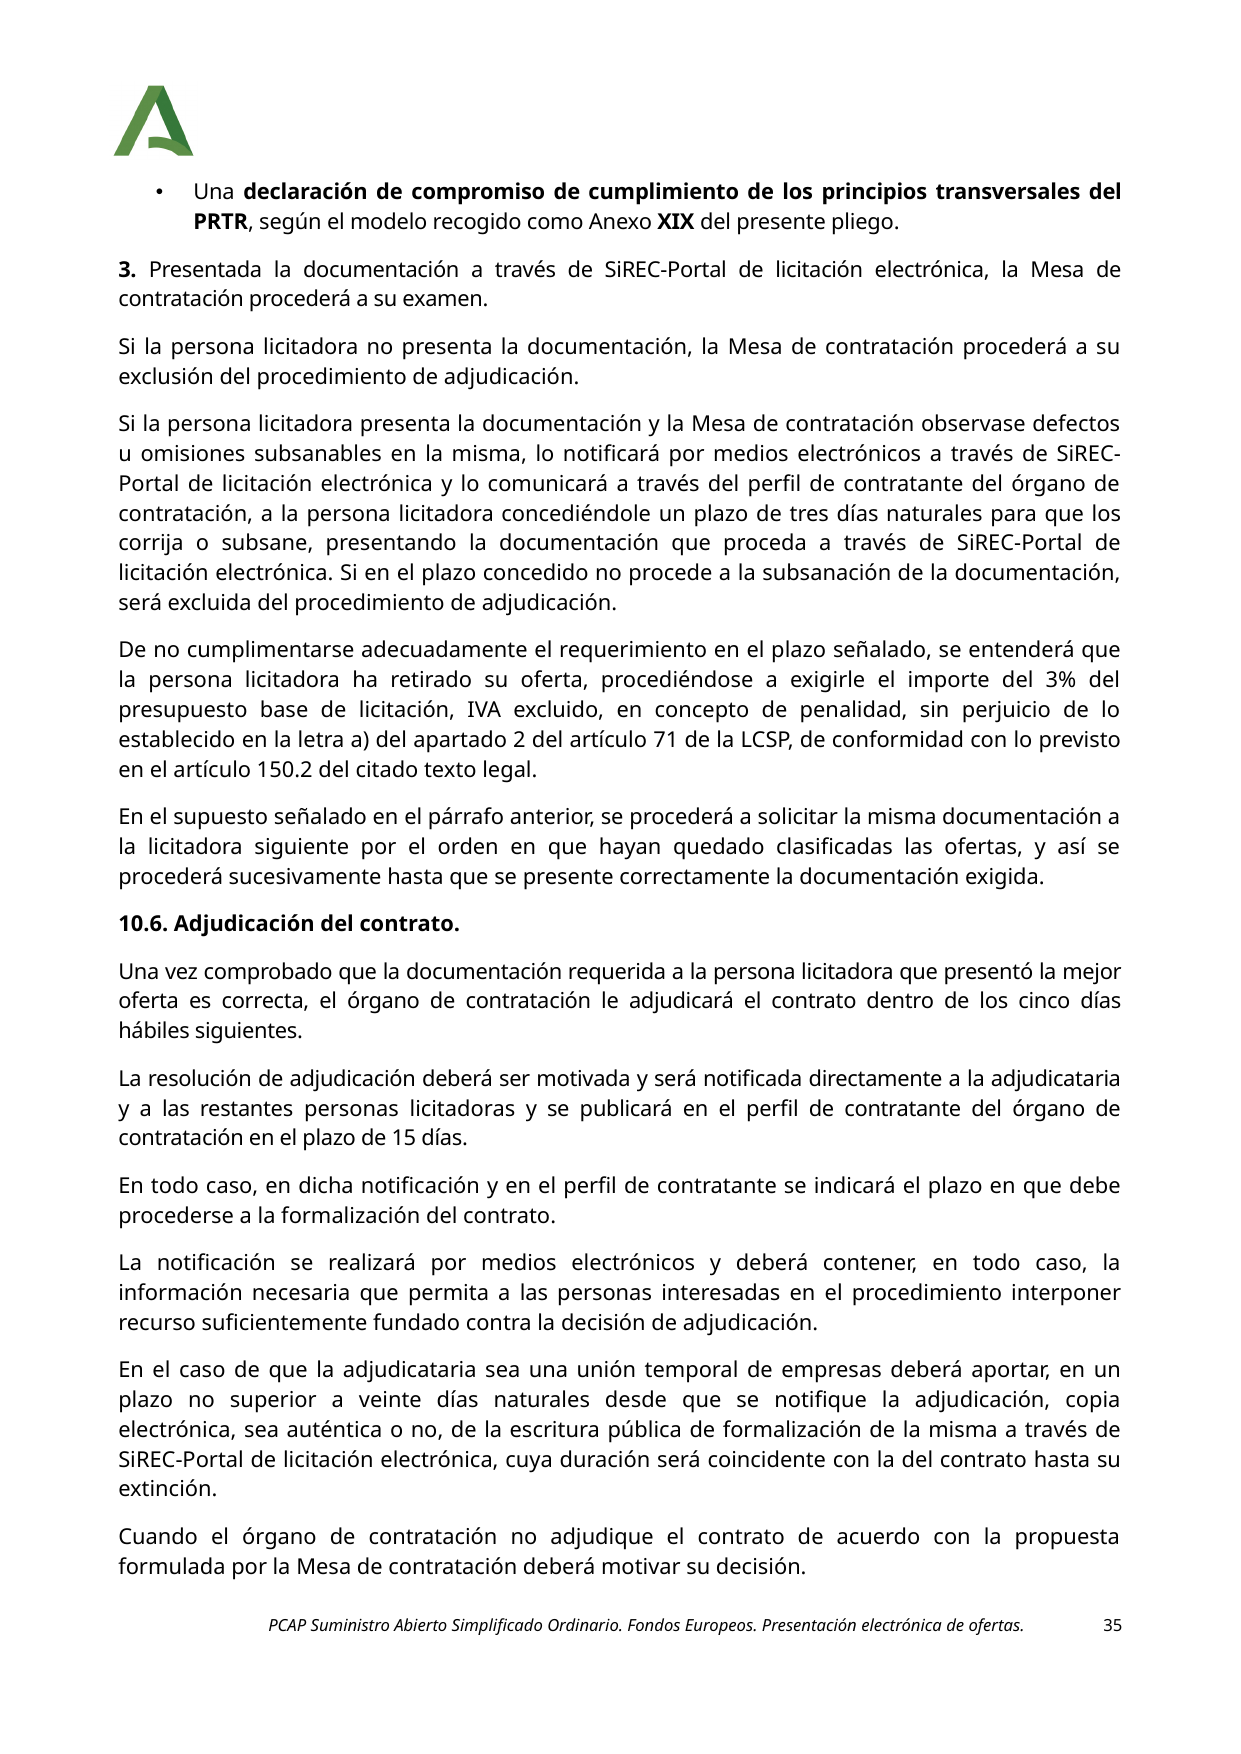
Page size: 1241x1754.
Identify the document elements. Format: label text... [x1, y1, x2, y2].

subtitle 10.6. Adjudicación del contrato. [118, 908, 1122, 938]
text En el supuesto señalado en el párrafo anterior, se procederá a solicitar la misma documentación a la licitadora siguiente por el orden en que hayan quedado clasificadas las ofertas, y así se procederá sucesivamente hasta que se presente correctamente la documentación exigida. [118, 801, 1122, 891]
text En todo caso, en dicha notificación y en el perfil de contratante se indicará el plazo en que debe procederse a la formalización del contrato. [118, 1170, 1122, 1229]
text La resolución de adjudicación deberá ser motivada y será notificada directamente a la adjudicataria y a las restantes personas licitadoras y se publicará en el perfil de contratante del órgano de contratación en el plazo de 15 días. [118, 1063, 1122, 1152]
text La notificación se realizará por medios electrónicos y deberá contener, en todo caso, la información necesaria que permita a las personas interesadas en el procedimiento interponer recurso suficientemente fundado contra la decisión de adjudicación. [118, 1247, 1122, 1337]
text Una vez comprobado que la documentación requerida a la persona licitadora que presentó la mejor oferta es correcta, el órgano de contratación le adjudicará el contrato dentro de los cinco días hábiles siguientes. [118, 956, 1122, 1045]
text 3. Presentada la documentación a través de SiREC-Portal de licitación electrónica, la Mesa de contratación procederá a su examen. [118, 254, 1122, 313]
picture [109, 81, 198, 160]
text Si la persona licitadora presenta la documentación y la Mesa de contratación observase defectos u omisiones subsanables en la misma, lo notificará por medios electrónicos a través de SiREC-Portal de licitación electrónica y lo comunicará a través del perfil de contratante del órgano de contratación, a la persona licitadora concediéndole un plazo de tres días naturales para que los corrija o subsane, presentando la documentación que proceda a través de SiREC-Portal de licitación electrónica. Si en el plazo concedido no procede a la subsanación de la documentación, será excluida del procedimiento de adjudicación. [118, 408, 1122, 617]
text Si la persona licitadora no presenta la documentación, la Mesa de contratación procederá a su exclusión del procedimiento de adjudicación. [118, 331, 1122, 391]
text Cuando el órgano de contratación no adjudique el contrato de acuerdo con la propuesta formulada por la Mesa de contratación deberá motivar su decisión. [118, 1521, 1122, 1581]
text De no cumplimentarse adecuadamente el requerimiento en el plazo señalado, se entenderá que la persona licitadora ha retirado su oferta, procediéndose a exigirle el importe del 3% del presupuesto base de licitación, IVA excluido, en concepto de penalidad, sin perjuicio de lo establecido en la letra a) del apartado 2 del artículo 71 de la LCSP, de conformidad con lo previsto en el artículo 150.2 del citado texto legal. [118, 634, 1122, 783]
text En el caso de que la adjudicataria sea una unión temporal de empresas deberá aportar, en un plazo no superior a veinte días naturales desde que se notifique la adjudicación, copia electrónica, sea auténtica o no, de la escritura pública de formalización de la misma a través de SiREC-Portal de licitación electrónica, cuya duración será coincidente con la del contrato hasta su extinción. [118, 1354, 1122, 1503]
list Una declaración de compromiso de cumplimiento de los principios transversales del PRTR, según el modelo recogido como Anexo XIX del presente pliego. [156, 176, 1122, 236]
